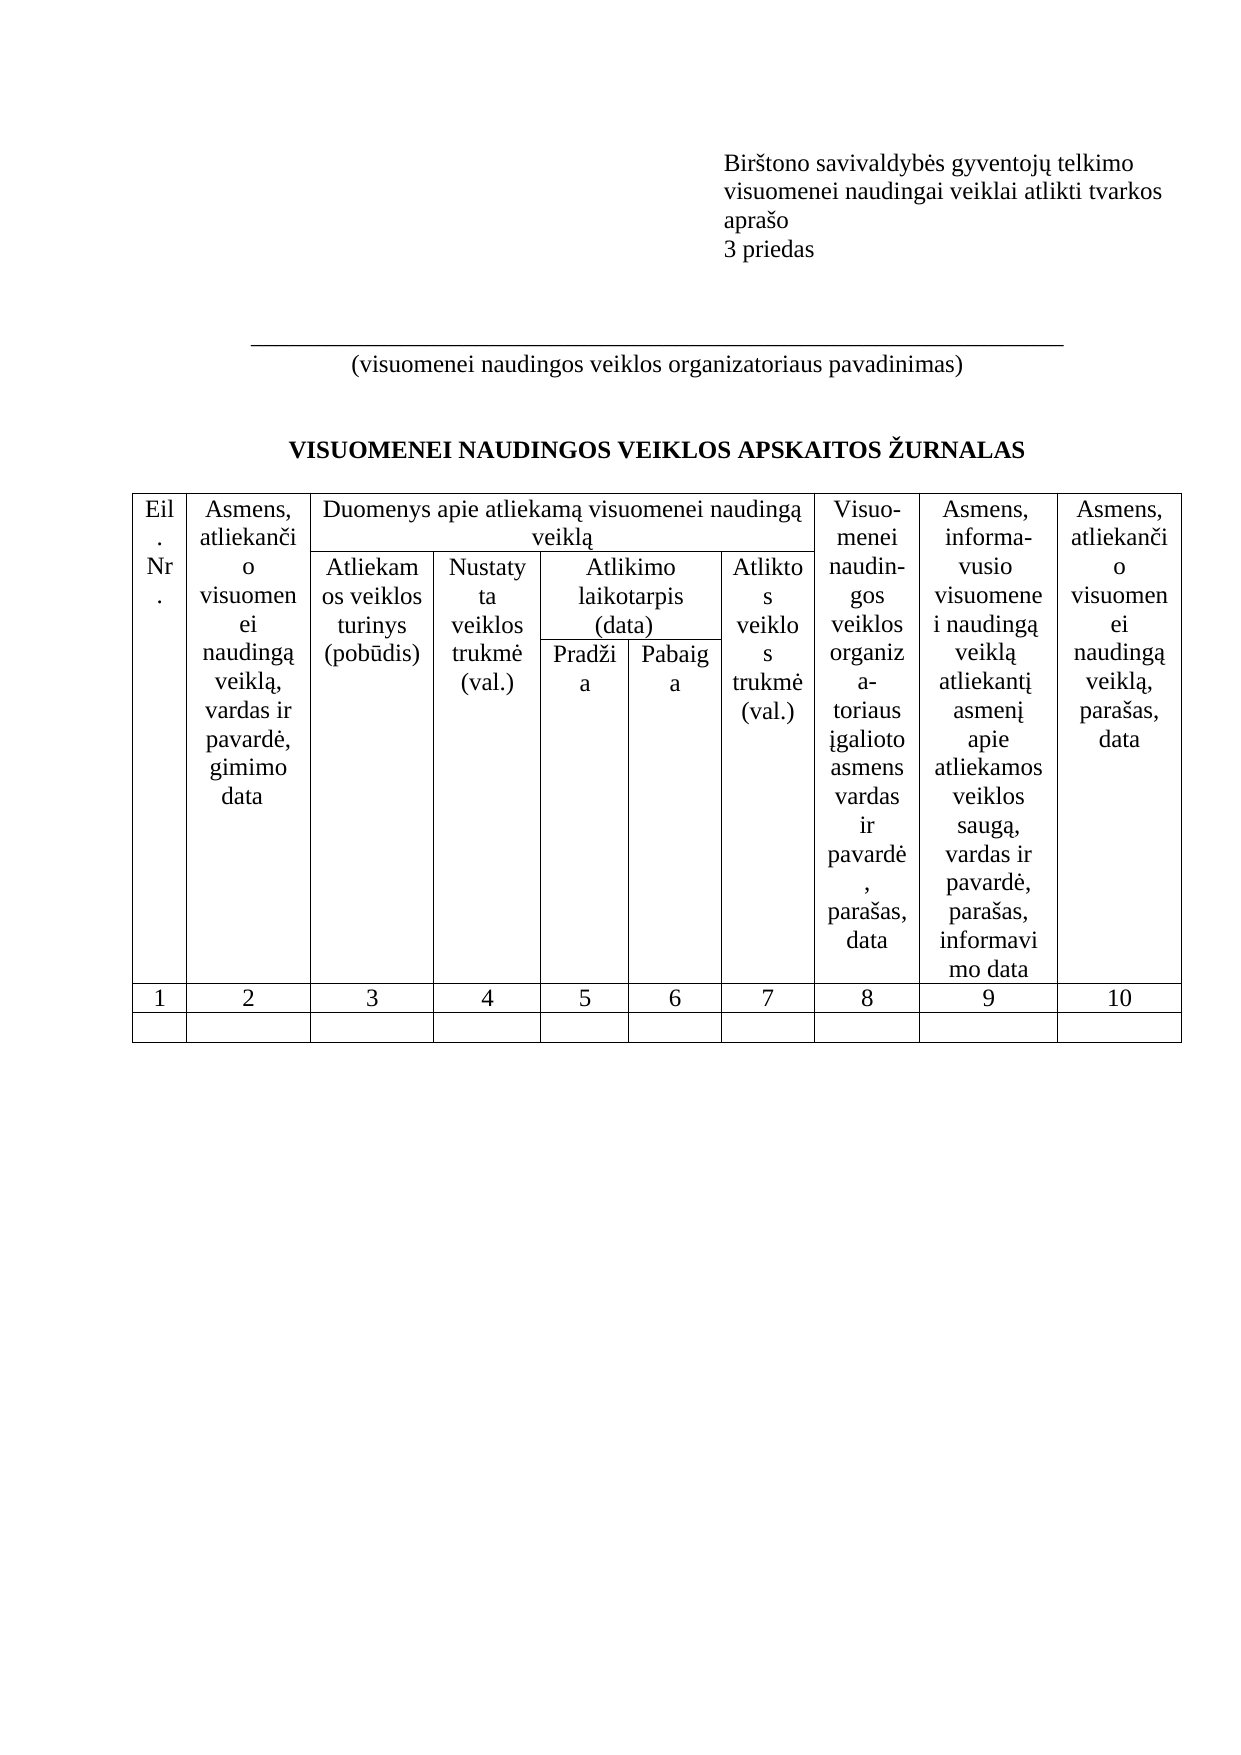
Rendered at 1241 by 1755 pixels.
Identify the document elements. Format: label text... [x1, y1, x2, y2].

table_cell Pabaiga [629, 640, 721, 982]
table_header Asmens, informa- vusio visuomenei naudingą veiklą atliekantį asmenį apie atliekamos veiklos saugą, vardas ir pavardė, parašas, informavimo data [920, 494, 1057, 982]
table_cell Atliktos veiklos trukmė (val.) [722, 552, 814, 982]
table_cell [920, 1013, 1057, 1042]
table_header Asmens, atliekančio visuomenei naudingą veiklą, vardas ir pavardė, gimimo data [187, 494, 310, 982]
table_cell 6 [629, 984, 721, 1012]
table_cell [541, 1013, 628, 1042]
text aprašo [723, 205, 1181, 234]
text (visuomenei naudingos veiklos organizatoriaus pavadinimas) [133, 349, 1181, 378]
table_cell [1058, 1013, 1181, 1042]
table_cell Atlikimo laikotarpis (data) [541, 552, 721, 638]
table_cell 9 [920, 984, 1057, 1012]
table_cell 2 [187, 984, 310, 1012]
text VISUOMENEI NAUDINGOS VEIKLOS APSKAITOS ŽURNALAS [133, 435, 1181, 464]
table_cell [133, 1013, 186, 1042]
table_cell 4 [434, 984, 540, 1012]
table_cell 1 [133, 984, 186, 1012]
table_header Eil. Nr. [133, 494, 186, 982]
table_cell [187, 1013, 310, 1042]
text visuomenei naudingai veiklai atlikti tvarkos [723, 176, 1181, 205]
table_cell 10 [1058, 984, 1181, 1012]
table_cell 7 [722, 984, 814, 1012]
table_cell [434, 1013, 540, 1042]
table_cell 3 [311, 984, 433, 1012]
text _________________________________________________________________ [133, 320, 1181, 349]
table_header Visuo-menei naudin-gos veiklos organiza-toriaus įgalioto asmens vardas ir pavardė, parašas, data [815, 494, 919, 982]
table_cell Nustatyta veiklos trukmė (val.) [434, 552, 540, 982]
table_cell [722, 1013, 814, 1042]
text Birštono savivaldybės gyventojų telkimo [723, 148, 1181, 176]
text 3 priedas [723, 234, 1181, 263]
table_cell Atliekamos veiklos turinys (pobūdis) [311, 552, 433, 982]
table_header Asmens, atliekančio visuomenei naudingą veiklą, parašas, data [1058, 494, 1181, 982]
table_cell [815, 1013, 919, 1042]
table_cell Pradžia [541, 640, 628, 982]
table_cell [629, 1013, 721, 1042]
table_cell 8 [815, 984, 919, 1012]
table_cell 5 [541, 984, 628, 1012]
table_header Duomenys apie atliekamą visuomenei naudingą veiklą [311, 494, 814, 551]
table_cell [311, 1013, 433, 1042]
